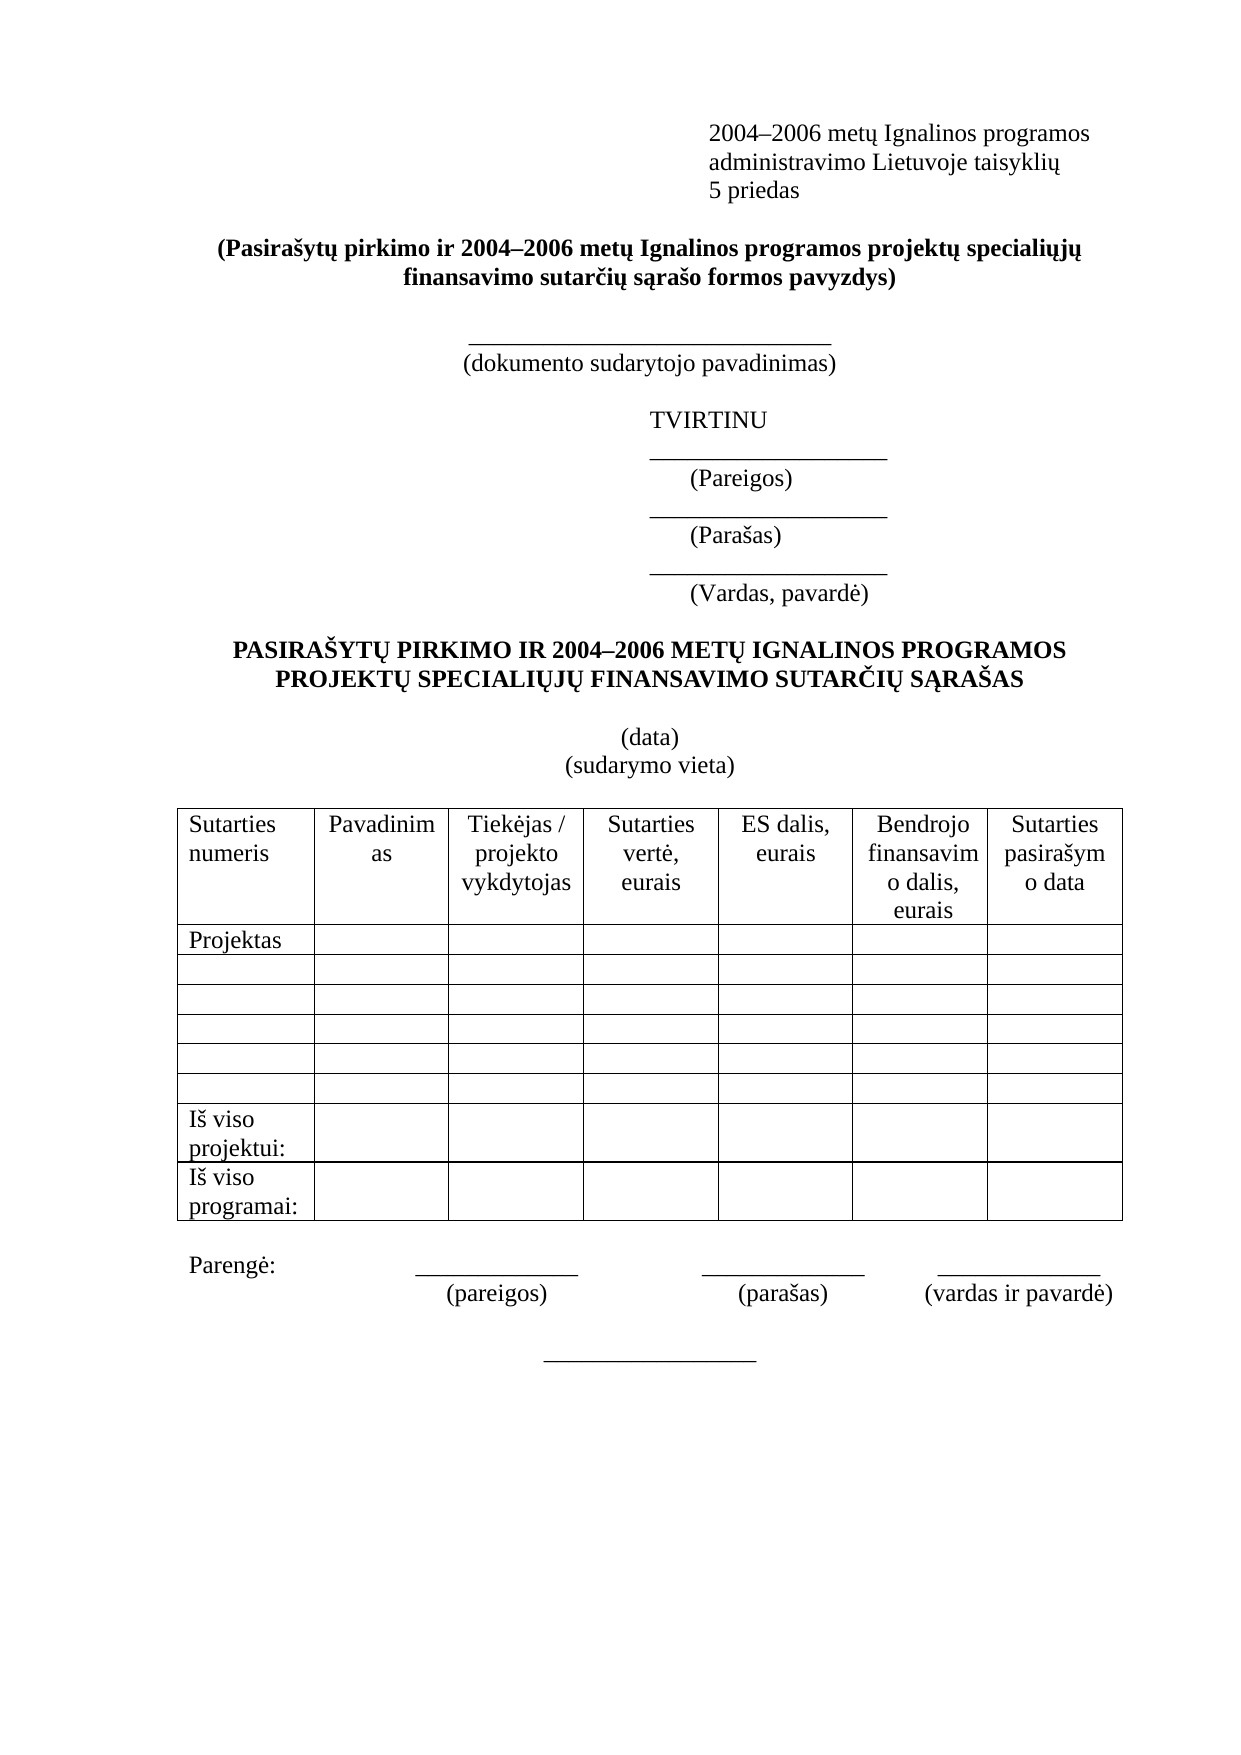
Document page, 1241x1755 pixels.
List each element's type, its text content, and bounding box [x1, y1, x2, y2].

table_cell [853, 1044, 987, 1073]
table_cell [719, 1044, 852, 1073]
table_cell [315, 1015, 448, 1043]
table_cell [988, 1104, 1122, 1161]
text (Pareigos) [690, 463, 1122, 492]
table_cell [178, 1015, 314, 1043]
table_header Sutarties numeris [178, 809, 314, 924]
table_header _____________ (pareigos) [314, 1250, 650, 1307]
table_cell [988, 1044, 1122, 1073]
text ___________________ [649, 549, 1122, 578]
table_cell [584, 925, 718, 954]
text pasirašytų PIRKIMO IR 2004–2006 METŲ iGNALINOS PROGRAMOS projektų sPECIALIŲJŲ FINANSAVIMO sutarčių sąrašas [177, 636, 1122, 693]
table_cell [315, 955, 448, 984]
table_cell [315, 985, 448, 1013]
table_cell [988, 1015, 1122, 1043]
table_cell [719, 985, 852, 1013]
table_cell [853, 1163, 987, 1220]
text _____________________________ [177, 319, 1122, 348]
table_cell [584, 1044, 718, 1073]
table_cell [449, 985, 583, 1013]
table_cell [449, 1074, 583, 1103]
table_cell [584, 955, 718, 984]
table_header Bendrojo finansavimo dalis, eurais [853, 809, 987, 924]
table_cell [315, 925, 448, 954]
table_header ES dalis, eurais [719, 809, 852, 924]
table_header Pavadinimas [315, 809, 448, 924]
table_cell [449, 1104, 583, 1161]
table_cell [449, 1163, 583, 1220]
table_cell [315, 1074, 448, 1103]
table_cell [719, 1074, 852, 1103]
table_header _____________ (parašas) [650, 1250, 886, 1307]
table_cell [853, 1074, 987, 1103]
table_cell [449, 1015, 583, 1043]
text ___________________ [649, 492, 1122, 521]
table_cell [178, 1074, 314, 1103]
text ___________________ [649, 434, 1122, 463]
table_cell [853, 925, 987, 954]
table_cell Iš viso programai: [178, 1163, 314, 1220]
table_cell [988, 955, 1122, 984]
table_cell [988, 1163, 1122, 1220]
table_cell [719, 1163, 852, 1220]
text administravimo Lietuvoje taisyklių [177, 147, 1122, 176]
table_cell [719, 955, 852, 984]
table_cell [719, 1104, 852, 1161]
text _________________ [177, 1336, 1122, 1365]
text (data) [177, 722, 1122, 751]
table_cell [853, 955, 987, 984]
text (sudarymo vieta) [177, 751, 1122, 779]
table_header Sutarties pasirašymo data [988, 809, 1122, 924]
table_cell [449, 1044, 583, 1073]
table_header Tiekėjas / projekto vykdytojas [449, 809, 583, 924]
table_cell [449, 925, 583, 954]
table_cell Projektas [178, 925, 314, 954]
table_cell [719, 925, 852, 954]
table_cell [449, 955, 583, 984]
table_cell [178, 955, 314, 984]
table_cell [178, 1044, 314, 1073]
table_cell [853, 1015, 987, 1043]
table_cell [584, 1104, 718, 1161]
table_header Parengė: [177, 1250, 313, 1307]
table_cell [853, 985, 987, 1013]
text (Vardas, pavardė) [690, 578, 1122, 607]
table_cell [988, 925, 1122, 954]
table_header _____________ (vardas ir pavardė) [886, 1250, 1122, 1307]
text TVIRTINU [649, 406, 1122, 434]
table_cell [315, 1163, 448, 1220]
text 5 priedas [177, 176, 1122, 204]
text (Pasirašytų pirkimo ir 2004–2006 metų Ignalinos programos projektų specialiųjų finansavimo sutarčių sąrašo formos pavyzdys) [177, 233, 1122, 291]
table_cell Iš viso projektui: [178, 1104, 314, 1161]
text (Parašas) [690, 521, 1122, 549]
table_cell [584, 1163, 718, 1220]
table_cell [988, 1074, 1122, 1103]
table_header Sutarties vertė, eurais [584, 809, 718, 924]
table_cell [584, 1015, 718, 1043]
table_cell [719, 1015, 852, 1043]
text 2004–2006 metų Ignalinos programos [177, 118, 1122, 147]
table_cell [584, 1074, 718, 1103]
table_cell [584, 985, 718, 1013]
table_cell [178, 985, 314, 1013]
table_cell [315, 1104, 448, 1161]
table_cell [853, 1104, 987, 1161]
table_cell [315, 1044, 448, 1073]
table_cell [988, 985, 1122, 1013]
text (dokumento sudarytojo pavadinimas) [177, 348, 1122, 377]
